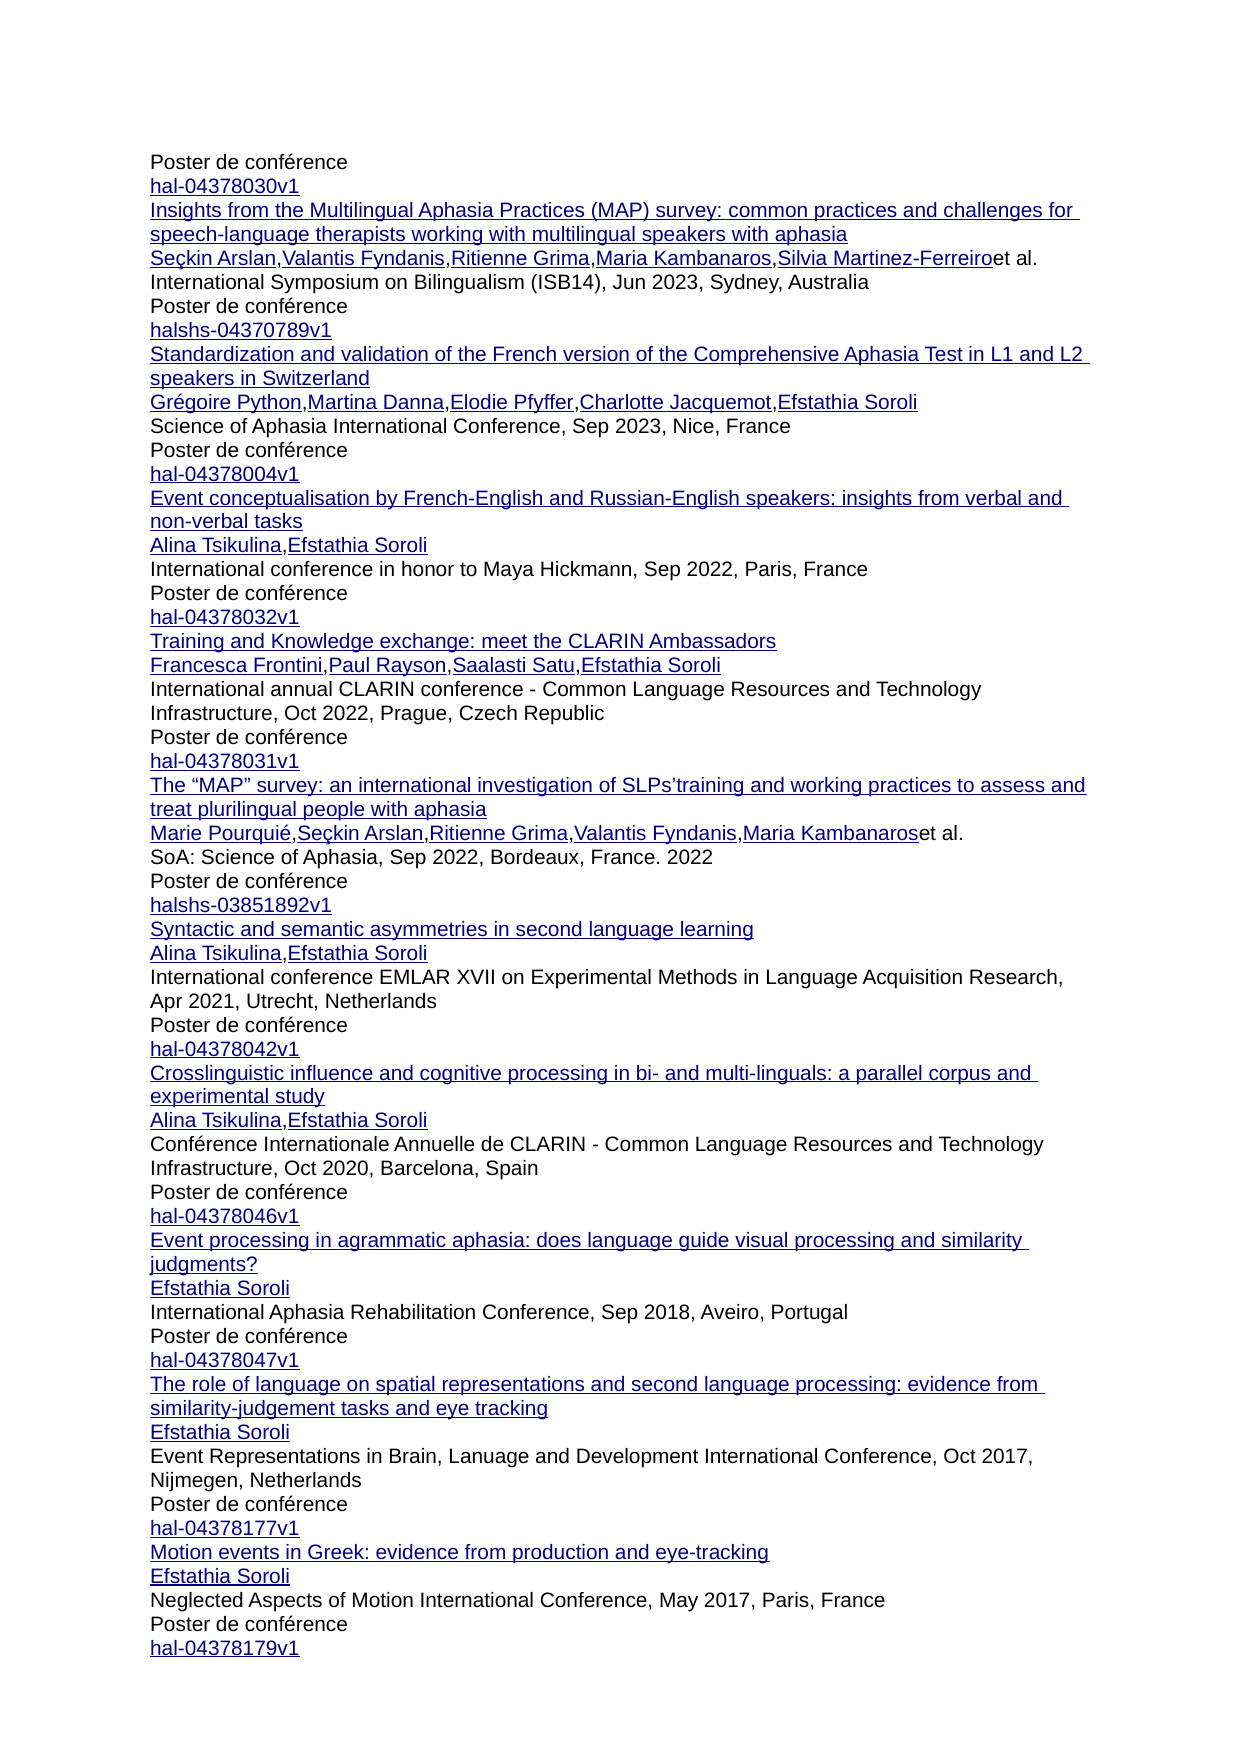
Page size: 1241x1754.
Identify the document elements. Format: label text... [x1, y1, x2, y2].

table_cell Event conceptualisation by French-English and Russian-English speakers: insights from verbal and non-verbal tasks Alina Tsikulina,Efstathia Soroli International conference in honor to Maya Hickmann, Sep 2022, Paris, France Poster de conférence hal-04378032v1 [150, 485, 1090, 629]
table_cell Syntactic and semantic asymmetries in second language learning Alina Tsikulina,Efstathia Soroli International conference EMLAR XVII on Experimental Methods in Language Acquisition Research, Apr 2021, Utrecht, Netherlands Poster de conférence hal-04378042v1 [150, 917, 1090, 1060]
table_cell Standardization and validation of the French version of the Comprehensive Aphasia Test in L1 and L2 [150, 342, 1090, 363]
table_header Poster de conférence hal-04378030v1 [150, 150, 1090, 198]
table_cell Training and Knowledge exchange: meet the CLARIN Ambassadors Francesca Frontini,Paul Rayson,Saalasti Satu,Efstathia Soroli International annual CLARIN conference - Common Language Resources and Technology Infrastructure, Oct 2022, Prague, Czech Republic Poster de conférence hal-04378031v1 [150, 629, 1090, 773]
table_cell Insights from the Multilingual Aphasia Practices (MAP) survey: common practices and challenges for speech-language therapists working with multilingual speakers with aphasia Seçkin Arslan,Valantis Fyndanis,Ritienne Grima,Maria Kambanaros,Silvia Martinez-Ferreiroet al. International Symposium on Bilingualism (ISB14), Jun 2023, Sydney, Australia Poster de conférence halshs-04370789v1 [150, 198, 1090, 342]
table_cell Motion events in Greek: evidence from production and eye-tracking Efstathia Soroli Neglected Aspects of Motion International Conference, May 2017, Paris, France Poster de conférence hal-04378179v1 [150, 1540, 1090, 1659]
table_cell Event processing in agrammatic aphasia: does language guide visual processing and similarity judgments? Efstathia Soroli International Aphasia Rehabilitation Conference, Sep 2018, Aveiro, Portugal Poster de conférence hal-04378047v1 [150, 1228, 1090, 1372]
table_cell speakers in Switzerland Grégoire Python,Martina Danna,Elodie Pfyffer,Charlotte Jacquemot,Efstathia Soroli Science of Aphasia International Conference, Sep 2023, Nice, France Poster de conférence hal-04378004v1 [150, 364, 1090, 485]
table_cell The role of language on spatial representations and second language processing: evidence from similarity-judgement tasks and eye tracking Efstathia Soroli Event Representations in Brain, Lanuage and Development International Conference, Oct 2017, Nijmegen, Netherlands Poster de conférence hal-04378177v1 [150, 1372, 1090, 1539]
table_cell Crosslinguistic influence and cognitive processing in bi- and multi-linguals: a parallel corpus and experimental study Alina Tsikulina,Efstathia Soroli Conférence Internationale Annuelle de CLARIN - Common Language Resources and Technology Infrastructure, Oct 2020, Barcelona, Spain Poster de conférence hal-04378046v1 [150, 1060, 1090, 1228]
table_cell The “MAP” survey: an international investigation of SLPs’training and working practices to assess and treat plurilingual people with aphasia Marie Pourquié,Seçkin Arslan,Ritienne Grima,Valantis Fyndanis,Maria Kambanaroset al. SoA: Science of Aphasia, Sep 2022, Bordeaux, France. 2022 Poster de conférence halshs-03851892v1 [150, 773, 1090, 917]
